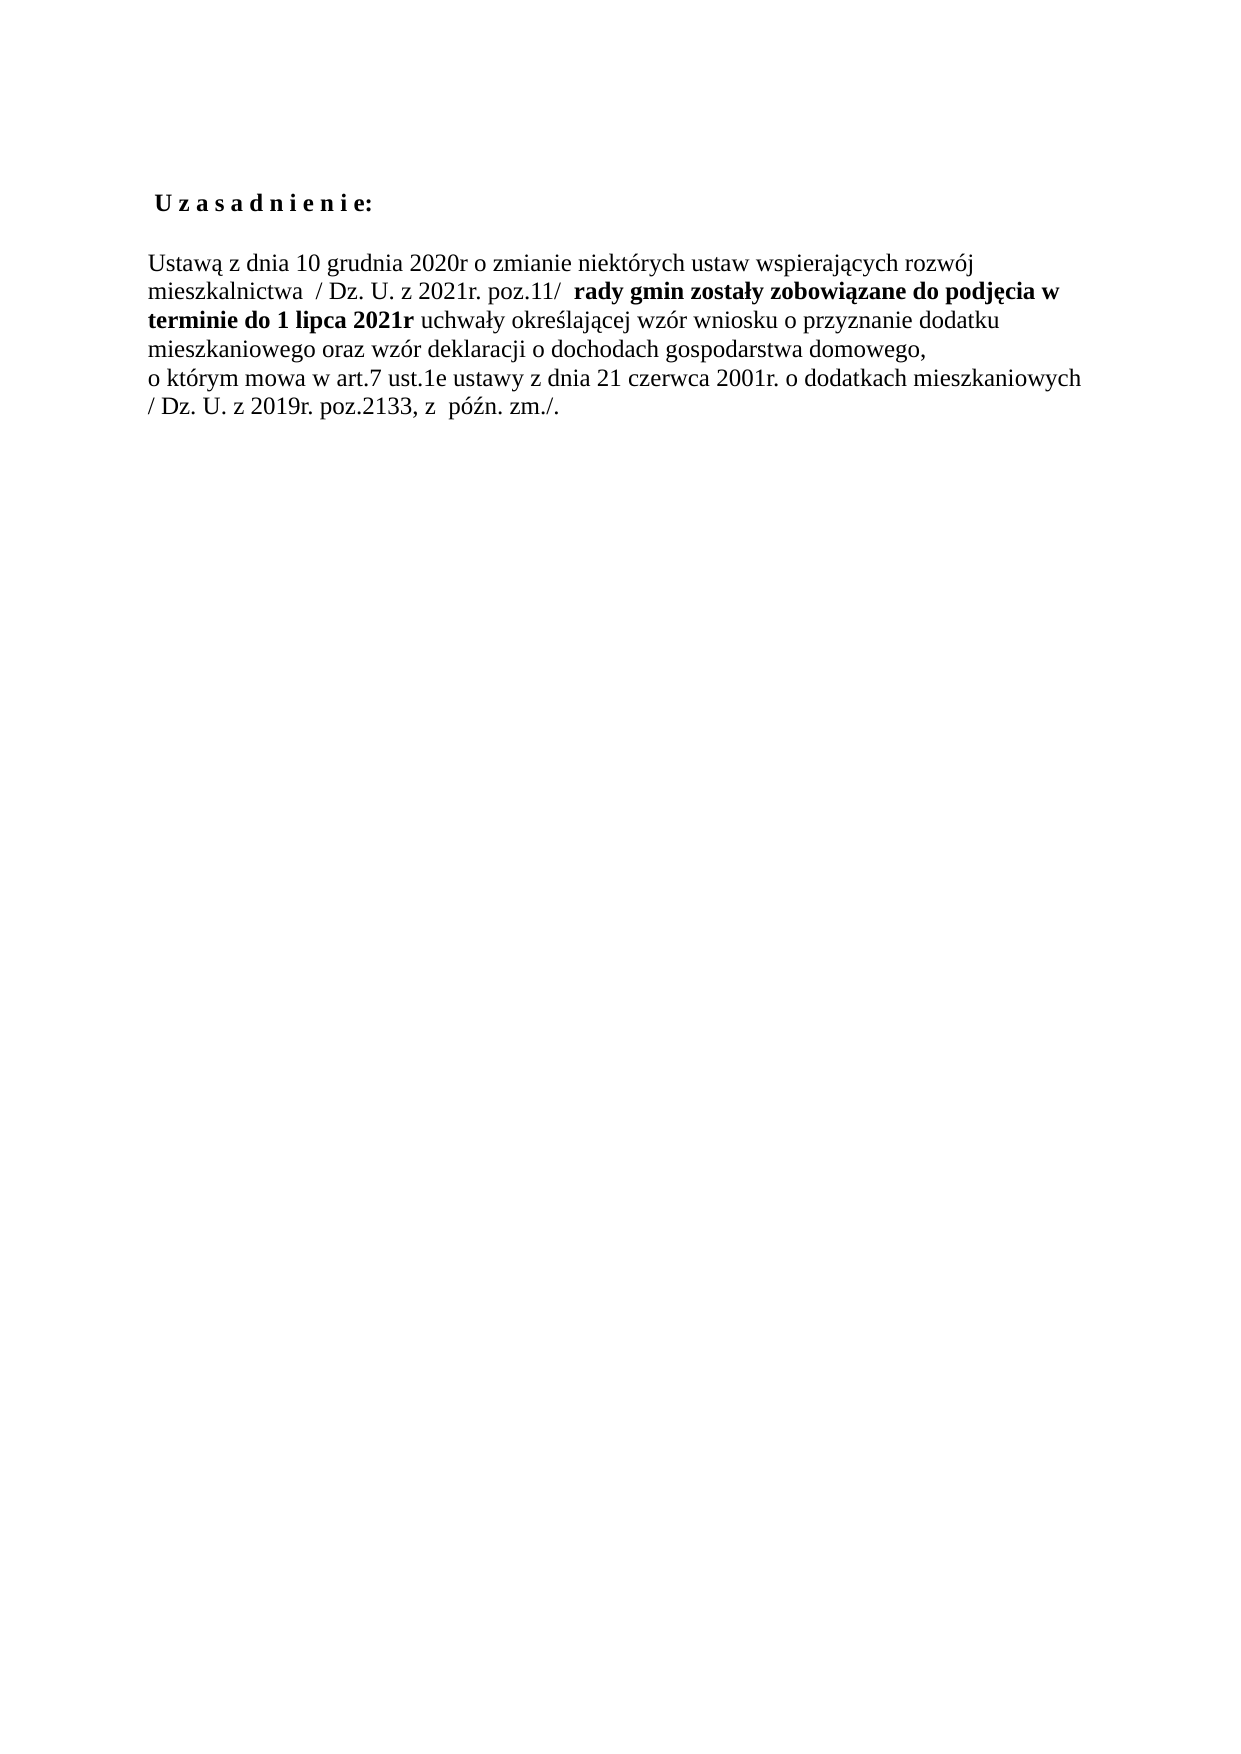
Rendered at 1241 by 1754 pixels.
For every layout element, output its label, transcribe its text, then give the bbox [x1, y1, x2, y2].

text Ustawą z dnia 10 grudnia 2020r o zmianie niektórych ustaw wspierających rozwój mieszkalnictwa / Dz. U. z 2021r. poz.11/ rady gmin zostały zobowiązane do podjęcia w terminie do 1 lipca 2021r uchwały określającej wzór wniosku o przyznanie dodatku mieszkaniowego oraz wzór deklaracji o dochodach gospodarstwa domowego, [148, 248, 1093, 363]
text U z a s a d n i e n i e: [148, 183, 1093, 219]
text o którym mowa w art.7 ust.1e ustawy z dnia 21 czerwca 2001r. o dodatkach mieszkaniowych / Dz. U. z 2019r. poz.2133, z późn. zm./. [148, 363, 1093, 420]
